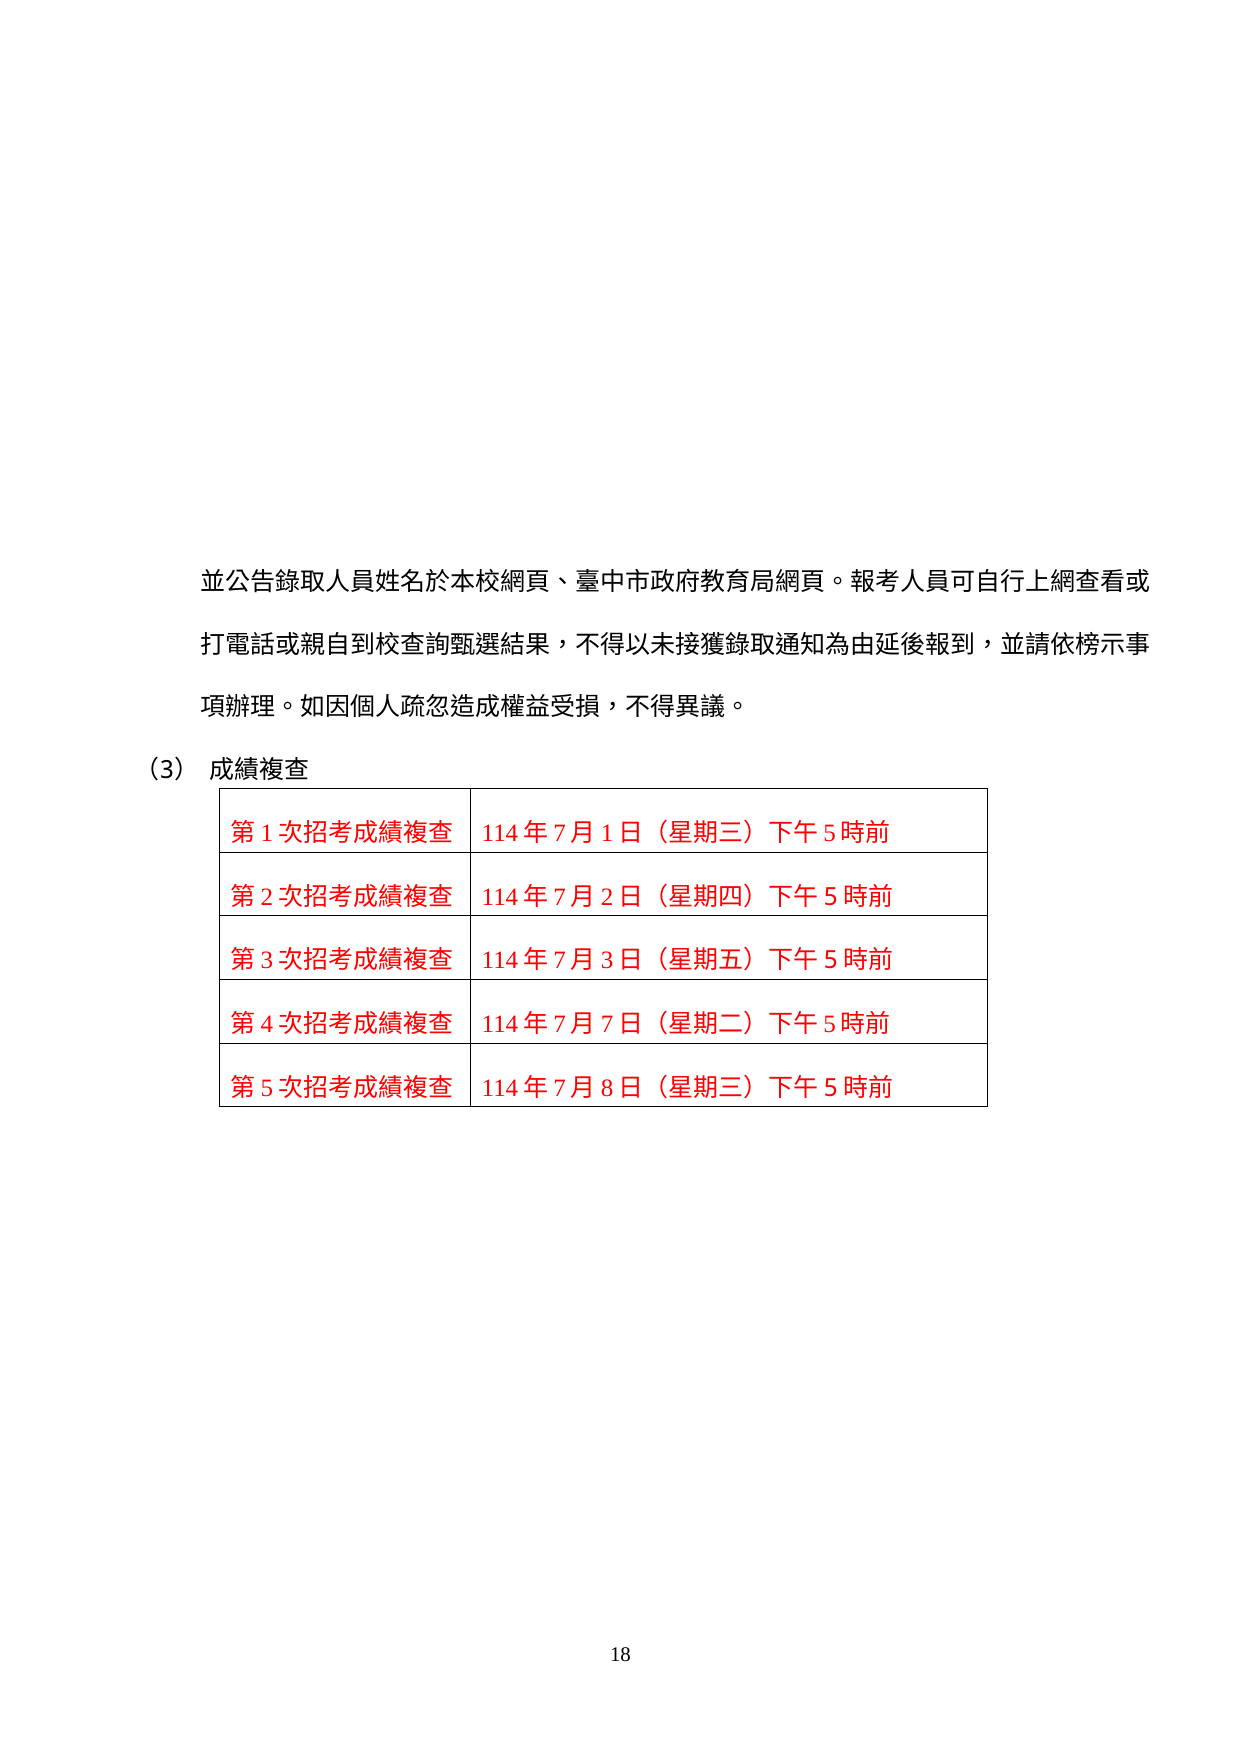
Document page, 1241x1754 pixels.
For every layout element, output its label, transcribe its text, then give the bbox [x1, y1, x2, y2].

table_cell 114年7月7日（星期二）下午5時前 [471, 980, 987, 1042]
table_cell 114年7月8日（星期三）下午5時前 [471, 1044, 987, 1106]
table_cell 第3次招考成績複查 [220, 916, 470, 979]
table_header 114年7月1日（星期三）下午5時前 [471, 789, 987, 852]
table_header 第1次招考成績複查 [220, 789, 470, 852]
table_cell 第2次招考成績複查 [220, 853, 470, 915]
text 並公告錄取人員姓名於本校網頁、臺中市政府教育局網頁。報考人員可自行上網查看或打電話或親自到校查詢甄選結果，不得以未接獲錄取通知為由延後報到，並請依榜示事項辦理。如因個人疏忽造成權益受損，不得異議。 [200, 538, 1156, 726]
table_cell 114年7月2日（星期四）下午5時前 [471, 853, 987, 915]
table_cell 第5次招考成績複查 [220, 1044, 470, 1106]
table_cell 第4次招考成績複查 [220, 980, 470, 1042]
table_cell 114年7月3日（星期五）下午5時前 [471, 916, 987, 979]
list 成績複查 [134, 726, 1165, 788]
